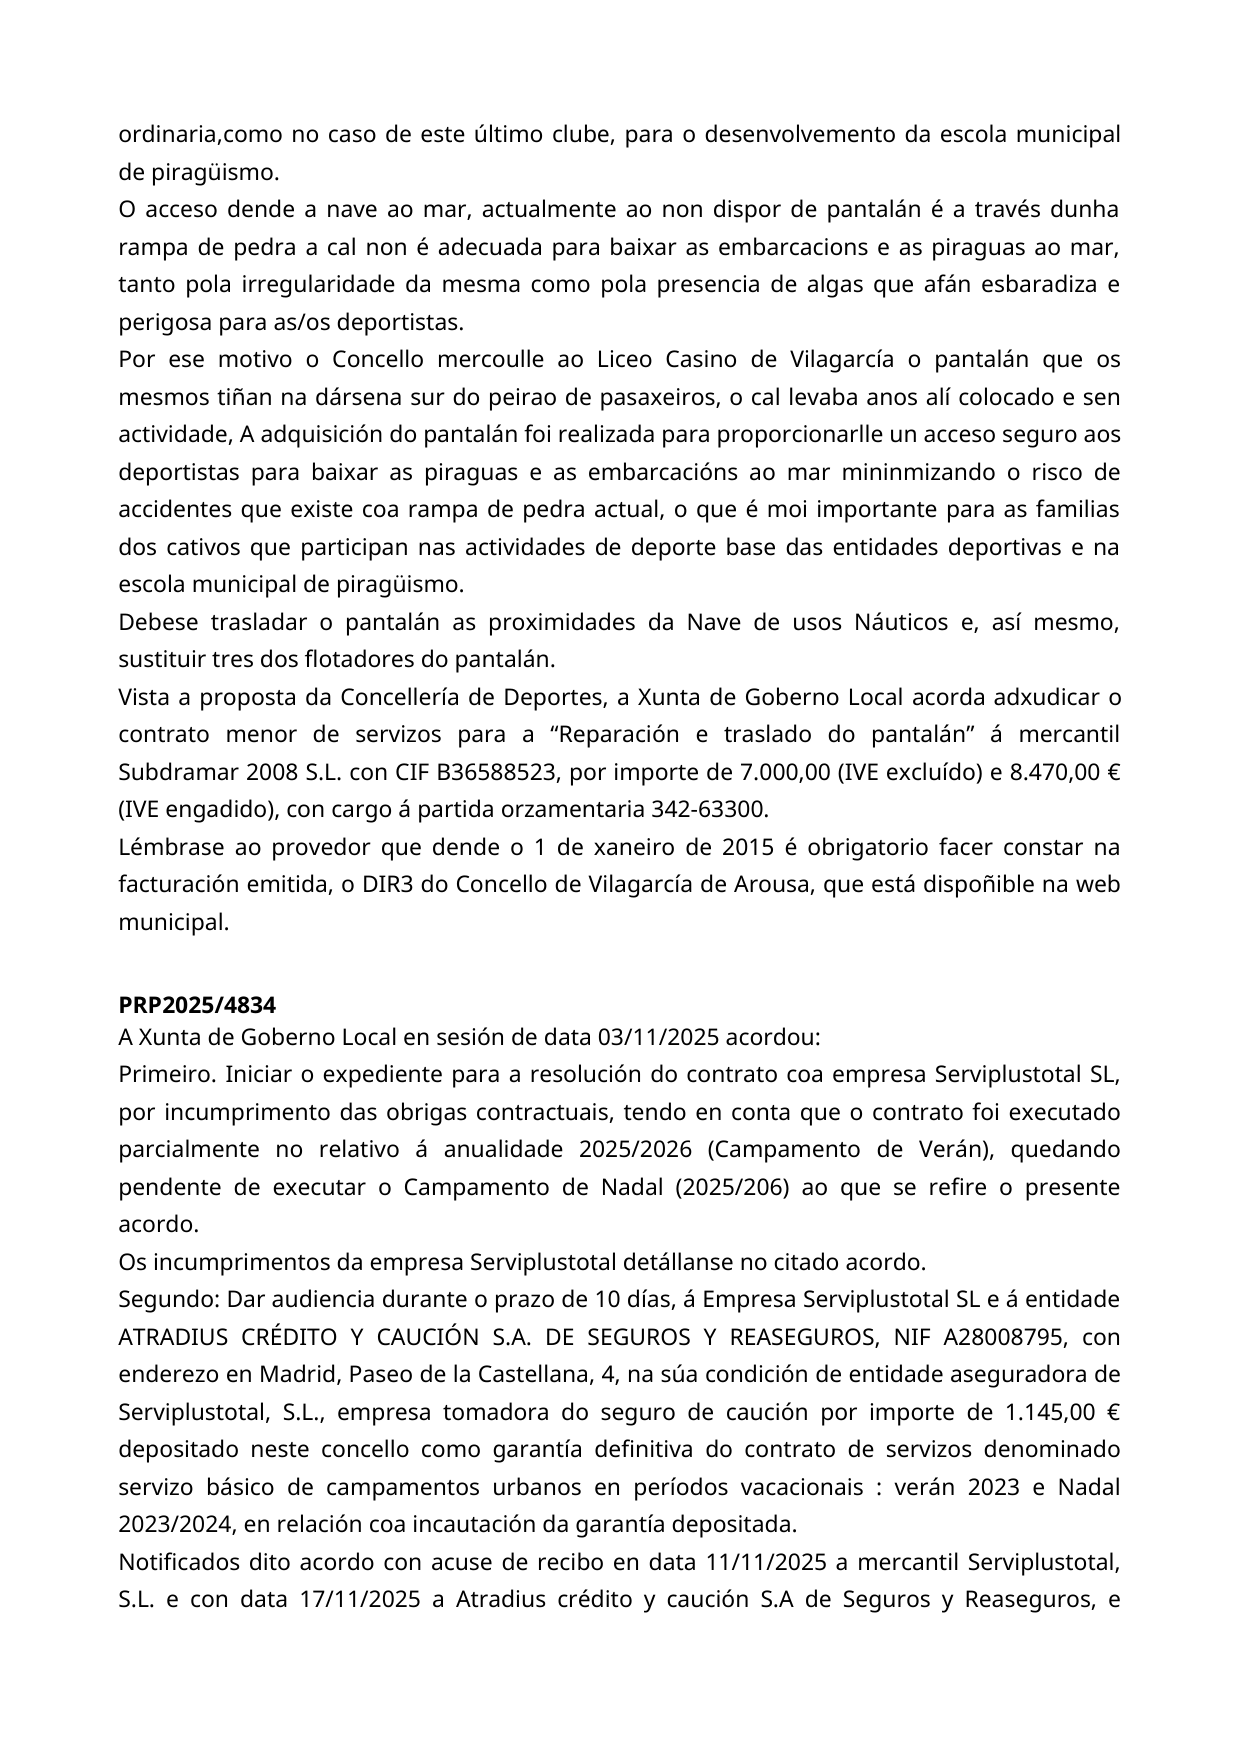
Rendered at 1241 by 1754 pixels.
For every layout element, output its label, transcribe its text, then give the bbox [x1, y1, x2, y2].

text PRP2025/4834 [118, 989, 1122, 1020]
text Notificados dito acordo con acuse de recibo en data 11/11/2025 a mercantil Serviplustotal, S.L. e con data 17/11/2025 a Atradius crédito y caución S.A de Seguros y Reaseguros, e [118, 1545, 1122, 1614]
text A Xunta de Goberno Local en sesión de data 03/11/2025 acordou: [118, 1020, 1122, 1052]
text Vista a proposta da Concellería de Deportes, a Xunta de Goberno Local acorda adxudicar o contrato menor de servizos para a “Reparación e traslado do pantalán” á mercantil Subdramar 2008 S.L. con CIF B36588523, por importe de 7.000,00 (IVE excluído) e 8.470,00 € (IVE engadido), con cargo á partida orzamentaria 342-63300. [118, 681, 1122, 824]
text Primeiro. Iniciar o expediente para a resolución do contrato coa empresa Serviplustotal SL, por incumprimento das obrigas contractuais, tendo en conta que o contrato foi executado parcialmente no relativo á anualidade 2025/2026 (Campamento de Verán), quedando pendente de executar o Campamento de Nadal (2025/206) ao que se refire o presente acordo. [118, 1058, 1122, 1239]
text Os incumprimentos da empresa Serviplustotal detállanse no citado acordo. [118, 1245, 1122, 1277]
text Por ese motivo o Concello mercoulle ao Liceo Casino de Vilagarcía o pantalán que os mesmos tiñan na dársena sur do peirao de pasaxeiros, o cal levaba anos alí colocado e sen actividade, A adquisición do pantalán foi realizada para proporcionarlle un acceso seguro aos deportistas para baixar as piraguas e as embarcacións ao mar mininmizando o risco de accidentes que existe coa rampa de pedra actual, o que é moi importante para as familias dos cativos que participan nas actividades de deporte base das entidades deportivas e na escola municipal de piragüismo. [118, 343, 1122, 599]
text Debese trasladar o pantalán as proximidades da Nave de usos Náuticos e, así mesmo, sustituir tres dos flotadores do pantalán. [118, 606, 1122, 674]
text Lémbrase ao provedor que dende o 1 de xaneiro de 2015 é obrigatorio facer constar na facturación emitida, o DIR3 do Concello de Vilagarcía de Arousa, que está dispoñible na web municipal. [118, 831, 1122, 937]
text O acceso dende a nave ao mar, actualmente ao non dispor de pantalán é a través dunha rampa de pedra a cal non é adecuada para baixar as embarcacions e as piraguas ao mar, tanto pola irregularidade da mesma como pola presencia de algas que afán esbaradiza e perigosa para as/os deportistas. [118, 193, 1122, 337]
text ordinaria,como no caso de este último clube, para o desenvolvemento da escola municipal de piragüismo. [118, 118, 1122, 187]
text Segundo: Dar audiencia durante o prazo de 10 días, á Empresa Serviplustotal SL e á entidade ATRADIUS CRÉDITO Y CAUCIÓN S.A. DE SEGUROS Y REASEGUROS, NIF A28008795, con enderezo en Madrid, Paseo de la Castellana, 4, na súa condición de entidade aseguradora de Serviplustotal, S.L., empresa tomadora do seguro de caución por importe de 1.145,00 € depositado neste concello como garantía definitiva do contrato de servizos denominado servizo básico de campamentos urbanos en períodos vacacionais : verán 2023 e Nadal 2023/2024, en relación coa incautación da garantía depositada. [118, 1283, 1122, 1539]
